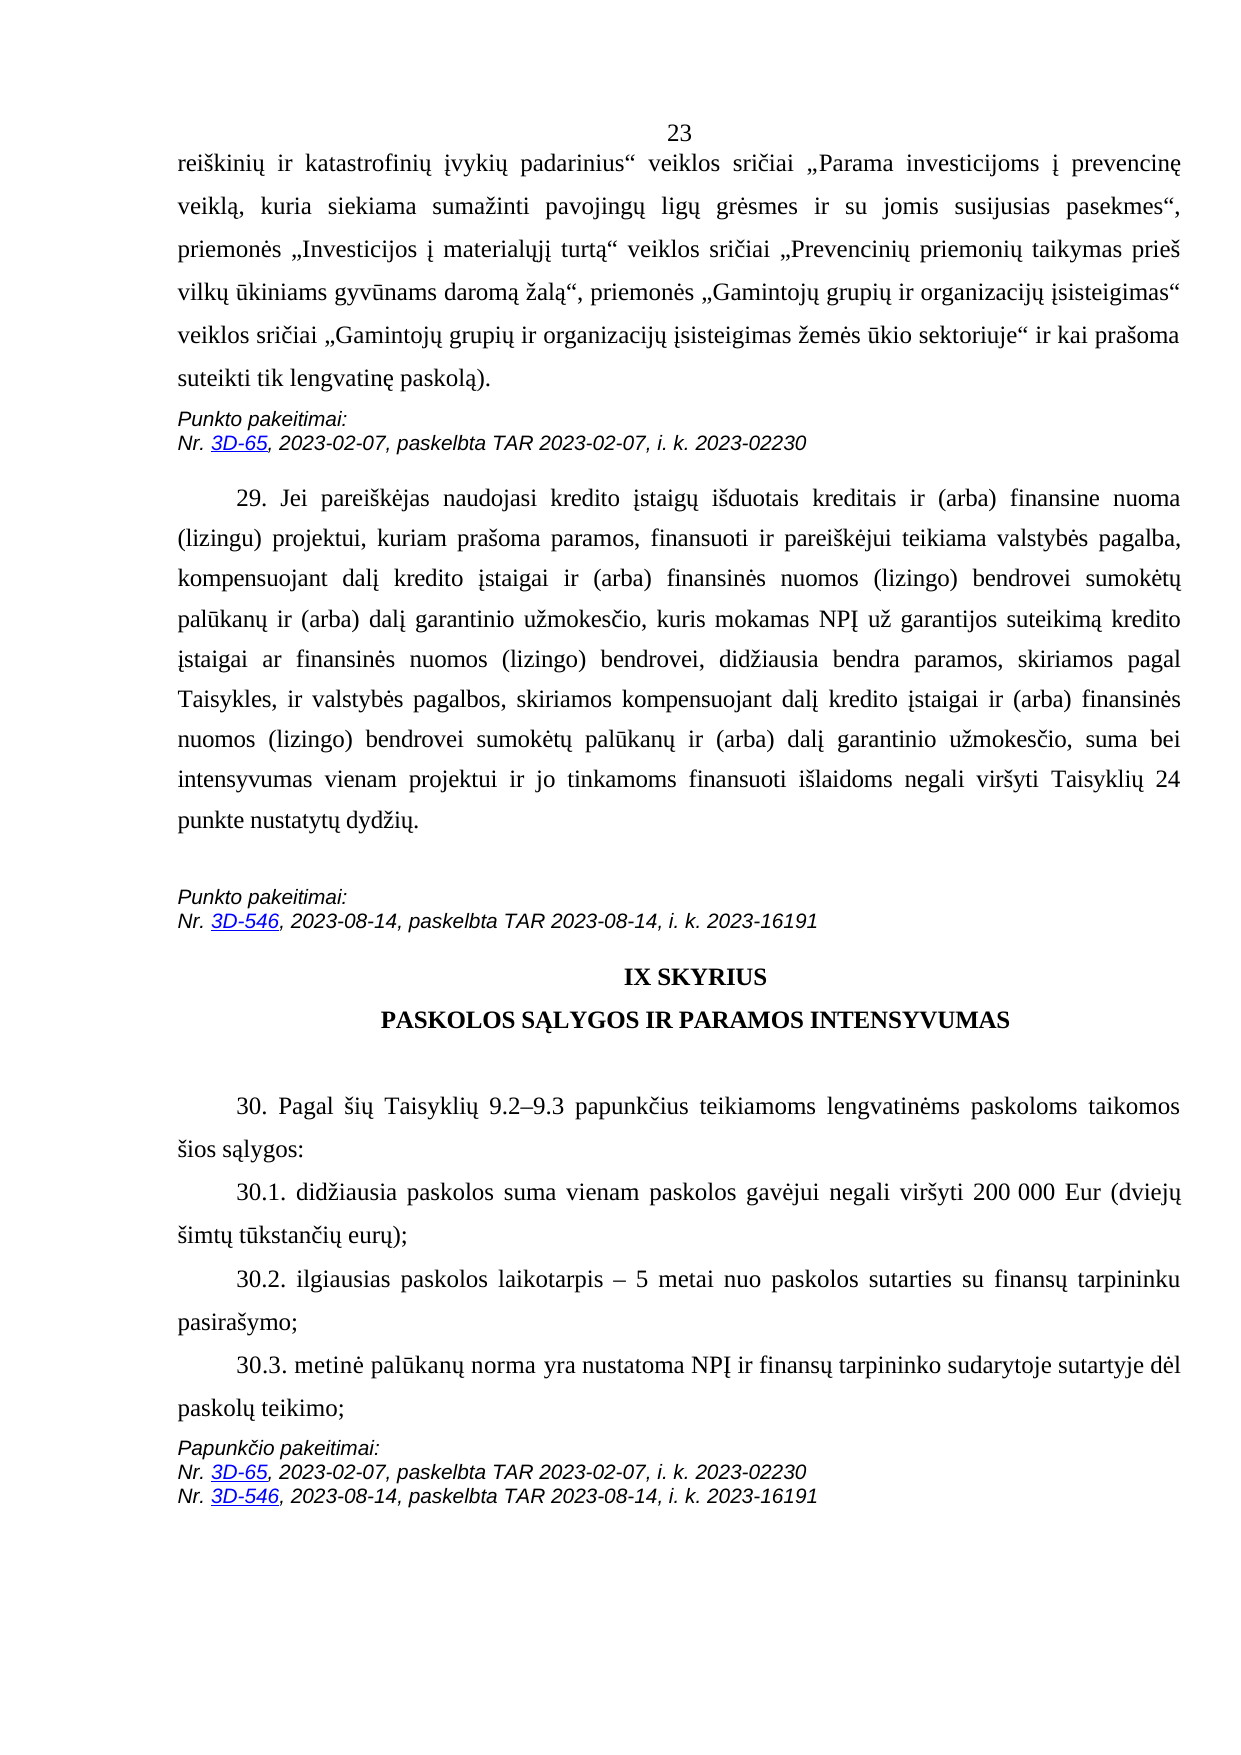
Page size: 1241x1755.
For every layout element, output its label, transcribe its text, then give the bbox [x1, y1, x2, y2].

text PASKOLOS SĄLYGOS IR PARAMOS INTENSYVUMAS [177, 1005, 1181, 1034]
text Punkto pakeitimai: [177, 406, 1181, 430]
text Nr. 3D-546, 2023-08-14, paskelbta TAR 2023-08-14, i. k. 2023-16191 [177, 1484, 1181, 1508]
text 30. Pagal šių Taisyklių 9.2–9.3 papunkčius teikiamoms lengvatinėms paskoloms taikomos šios sąlygos: [177, 1091, 1181, 1163]
text Punkto pakeitimai: [177, 885, 1181, 909]
text 29. Jei pareiškėjas naudojasi kredito įstaigų išduotais kreditais ir (arba) finansine nuoma (lizingu) projektui, kuriam prašoma paramos, finansuoti ir pareiškėjui teikiama valstybės pagalba, kompensuojant dalį kredito įstaigai ir (arba) finansinės nuomos (lizingo) bendrovei sumokėtų palūkanų ir (arba) dalį garantinio užmokesčio, kuris mokamas NPĮ už garantijos suteikimą kredito įstaigai ar finansinės nuomos (lizingo) bendrovei, didžiausia bendra paramos, skiriamos pagal Taisykles, ir valstybės pagalbos, skiriamos kompensuojant dalį kredito įstaigai ir (arba) finansinės nuomos (lizingo) bendrovei sumokėtų palūkanų ir (arba) dalį garantinio užmokesčio, suma bei intensyvumas vienam projektui ir jo tinkamoms finansuoti išlaidoms negali viršyti Taisyklių 24 punkte nustatytų dydžių. [177, 483, 1181, 833]
text reiškinių ir katastrofinių įvykių padarinius“ veiklos sričiai „Parama investicijoms į prevencinę veiklą, kuria siekiama sumažinti pavojingų ligų grėsmes ir su jomis susijusias pasekmes“, priemonės „Investicijos į materialųjį turtą“ veiklos sričiai „Prevencinių priemonių taikymas prieš vilkų ūkiniams gyvūnams daromą žalą“, priemonės „Gamintojų grupių ir organizacijų įsisteigimas“ veiklos sričiai „Gamintojų grupių ir organizacijų įsisteigimas žemės ūkio sektoriuje“ ir kai prašoma suteikti tik lengvatinę paskolą). [177, 148, 1181, 392]
text Papunkčio pakeitimai: [177, 1436, 1181, 1460]
text 30.3. metinė palūkanų norma yra nustatoma NPĮ ir finansų tarpininko sudarytoje sutartyje dėl paskolų teikimo; [177, 1350, 1181, 1422]
text Nr. 3D-65, 2023-02-07, paskelbta TAR 2023-02-07, i. k. 2023-02230 [177, 430, 1181, 454]
text Nr. 3D-65, 2023-02-07, paskelbta TAR 2023-02-07, i. k. 2023-02230 [177, 1460, 1181, 1484]
text 30.1. didžiausia paskolos suma vienam paskolos gavėjui negali viršyti 200 000 Eur (dviejų šimtų tūkstančių eurų); [177, 1177, 1181, 1249]
text Nr. 3D-546, 2023-08-14, paskelbta TAR 2023-08-14, i. k. 2023-16191 [177, 909, 1181, 933]
text IX SKYRIUS [177, 962, 1181, 991]
text 30.2. ilgiausias paskolos laikotarpis – 5 metai nuo paskolos sutarties su finansų tarpininku pasirašymo; [177, 1264, 1181, 1336]
